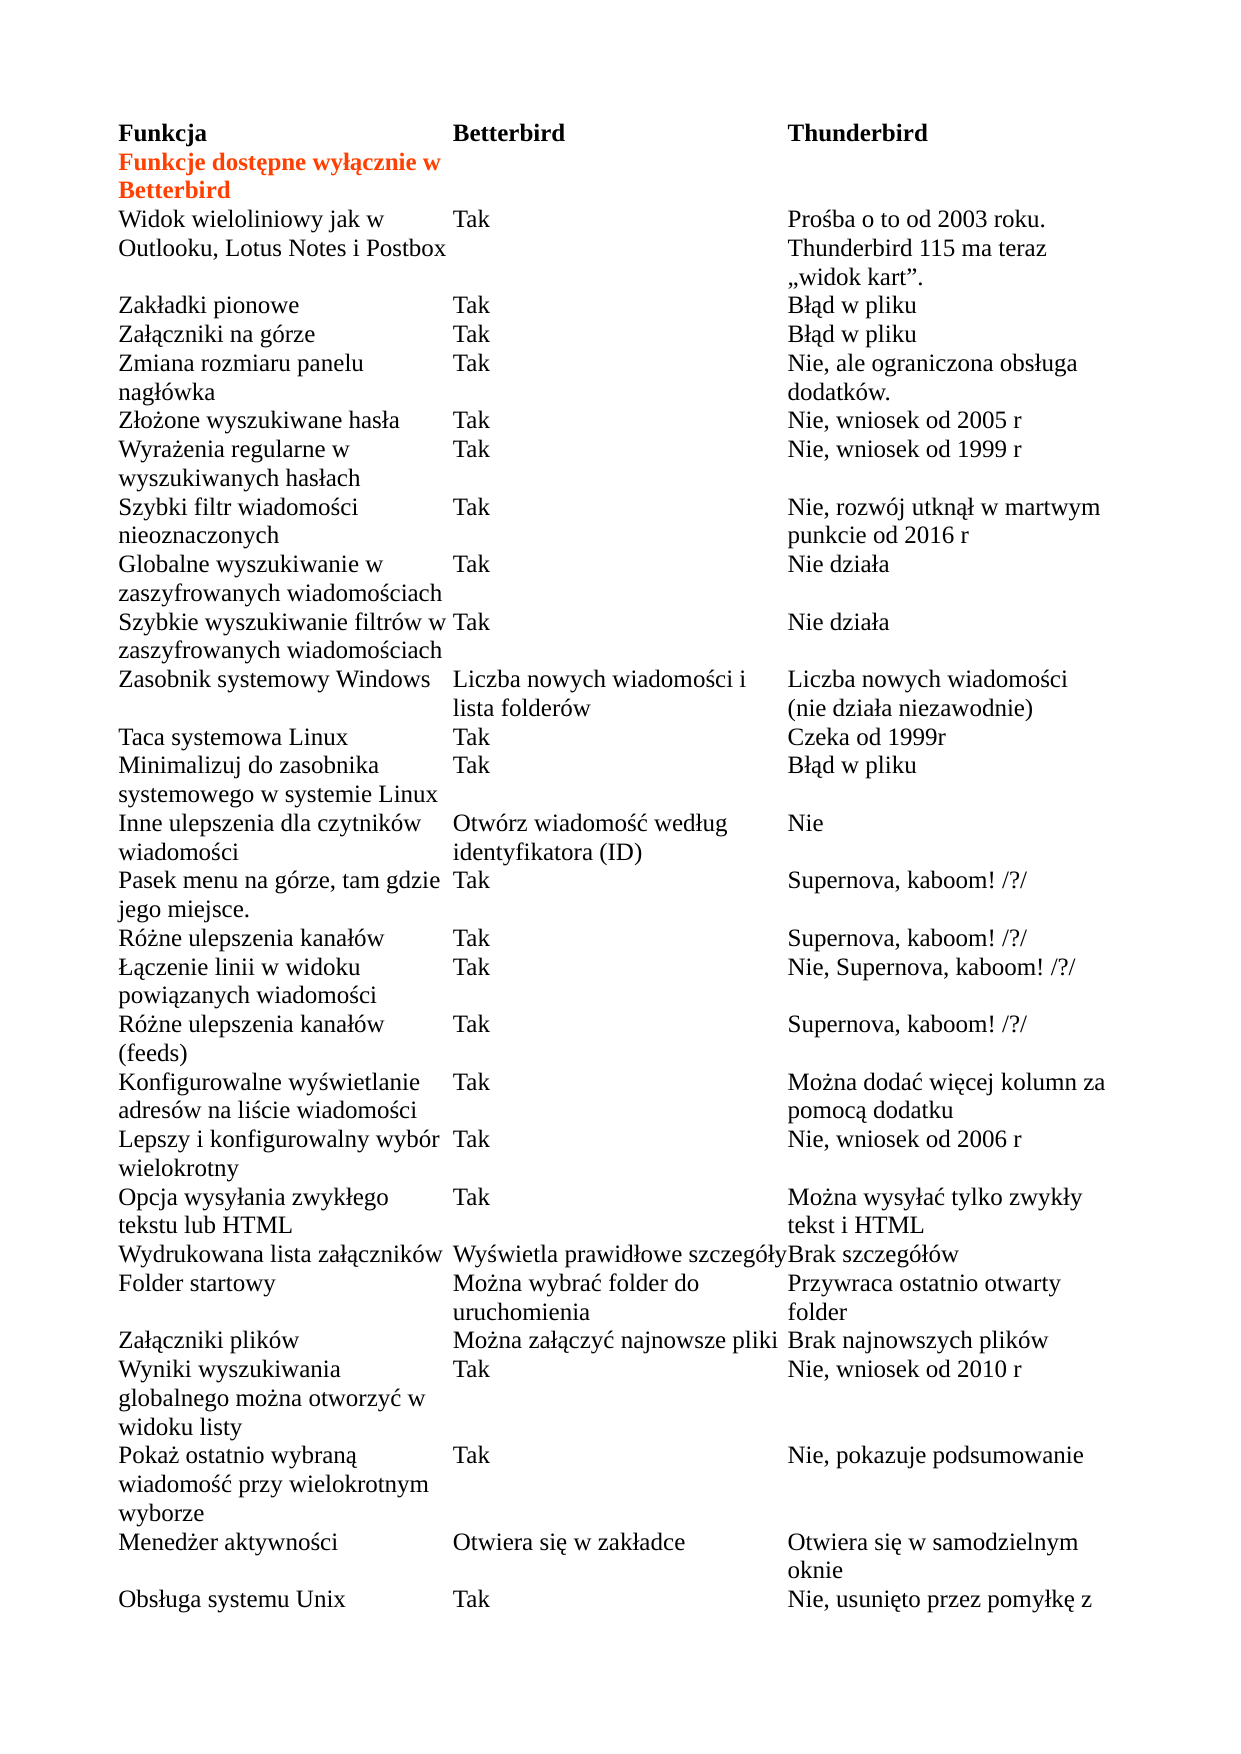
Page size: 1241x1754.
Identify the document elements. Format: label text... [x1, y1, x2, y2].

table_cell Czeka od 1999r [788, 722, 1122, 751]
table_cell Tak [453, 1441, 787, 1527]
table_cell Globalne wyszukiwanie w zaszyfrowanych wiadomościach [118, 549, 453, 607]
table_cell Otwiera się w samodzielnym oknie [788, 1527, 1122, 1584]
table_cell Szybki filtr wiadomości nieoznaczonych [118, 492, 453, 549]
table_cell Tak [453, 1067, 787, 1124]
table_cell Błąd w pliku [788, 751, 1122, 808]
table_cell Obsługa systemu Unix [118, 1584, 453, 1613]
table_cell Tak [453, 291, 787, 319]
table_cell Tak [453, 952, 787, 1009]
table_cell Tak [453, 923, 787, 952]
table_cell Można wybrać folder do uruchomienia [453, 1268, 787, 1326]
table_cell Złożone wyszukiwane hasła [118, 406, 453, 434]
table_cell Tak [453, 204, 787, 291]
table_cell Nie, wniosek od 2006 r [788, 1124, 1122, 1182]
table_header Thunderbird [788, 118, 1122, 147]
table_cell Liczba nowych wiadomości (nie działa niezawodnie) [788, 664, 1122, 722]
table_cell Błąd w pliku [788, 319, 1122, 348]
table_cell Konfigurowalne wyświetlanie adresów na liście wiadomości [118, 1067, 453, 1124]
table_cell Tak [453, 549, 787, 607]
table_cell Nie działa [788, 549, 1122, 607]
table_cell Tak [453, 607, 787, 664]
table_cell Tak [453, 1354, 787, 1441]
table_cell Supernova, kaboom! /?/ [788, 923, 1122, 952]
table_header Funkcja [118, 118, 453, 147]
table_cell Nie, Supernova, kaboom! /?/ [788, 952, 1122, 1009]
table_cell Tak [453, 1584, 787, 1613]
table_cell Funkcje dostępne wyłącznie w Betterbird [118, 147, 453, 204]
table_cell [788, 147, 1122, 204]
table_cell Opcja wysyłania zwykłego tekstu lub HTML [118, 1182, 453, 1239]
table_cell Wyniki wyszukiwania globalnego można otworzyć w widoku listy [118, 1354, 453, 1441]
table_cell Brak szczegółów [788, 1239, 1122, 1268]
table_cell Szybkie wyszukiwanie filtrów w zaszyfrowanych wiadomościach [118, 607, 453, 664]
table_cell Nie, wniosek od 2005 r [788, 406, 1122, 434]
table_cell Tak [453, 1182, 787, 1239]
table_cell Zakładki pionowe [118, 291, 453, 319]
table_cell Tak [453, 1124, 787, 1182]
table_cell Wyrażenia regularne w wyszukiwanych hasłach [118, 434, 453, 492]
table_cell Folder startowy [118, 1268, 453, 1326]
table_cell Wyświetla prawidłowe szczegóły [453, 1239, 787, 1268]
table_cell Tak [453, 722, 787, 751]
table_cell Nie, ale ograniczona obsługa dodatków. [788, 348, 1122, 406]
table_cell Błąd w pliku [788, 291, 1122, 319]
table_cell Widok wieloliniowy jak w Outlooku, Lotus Notes i Postbox [118, 204, 453, 291]
table_cell Pokaż ostatnio wybraną wiadomość przy wielokrotnym wyborze [118, 1441, 453, 1527]
table_cell Załączniki na górze [118, 319, 453, 348]
table_cell Nie, wniosek od 2010 r [788, 1354, 1122, 1441]
table_cell Inne ulepszenia dla czytników wiadomości [118, 808, 453, 866]
table_cell Supernova, kaboom! /?/ [788, 1009, 1122, 1067]
table_cell Można dodać więcej kolumn za pomocą dodatku [788, 1067, 1122, 1124]
table_cell Brak najnowszych plików [788, 1326, 1122, 1354]
table_cell Pasek menu na górze, tam gdzie jego miejsce. [118, 866, 453, 923]
table_cell Nie, usunięto przez pomyłkę z [788, 1584, 1122, 1613]
table_cell Różne ulepszenia kanałów (feeds) [118, 1009, 453, 1067]
table_cell Minimalizuj do zasobnika systemowego w systemie Linux [118, 751, 453, 808]
table_cell Zmiana rozmiaru panelu nagłówka [118, 348, 453, 406]
table_cell Lepszy i konfigurowalny wybór wielokrotny [118, 1124, 453, 1182]
table_cell Nie, pokazuje podsumowanie [788, 1441, 1122, 1527]
table_cell Taca systemowa Linux [118, 722, 453, 751]
table_cell Tak [453, 866, 787, 923]
table_header Betterbird [453, 118, 787, 147]
table_cell Menedżer aktywności [118, 1527, 453, 1584]
table_cell Załączniki plików [118, 1326, 453, 1354]
table_cell Supernova, kaboom! /?/ [788, 866, 1122, 923]
table_cell Różne ulepszenia kanałów [118, 923, 453, 952]
table_cell Nie, wniosek od 1999 r [788, 434, 1122, 492]
table_cell Nie działa [788, 607, 1122, 664]
table_cell [453, 147, 787, 204]
table_cell Tak [453, 751, 787, 808]
table_cell Otwórz wiadomość według identyfikatora (ID) [453, 808, 787, 866]
table_cell Wydrukowana lista załączników [118, 1239, 453, 1268]
table_cell Zasobnik systemowy Windows [118, 664, 453, 722]
table_cell Tak [453, 434, 787, 492]
table_cell Łączenie linii w widoku powiązanych wiadomości [118, 952, 453, 1009]
table_cell Nie, rozwój utknął w martwym punkcie od 2016 r [788, 492, 1122, 549]
table_cell Otwiera się w zakładce [453, 1527, 787, 1584]
table_cell Tak [453, 406, 787, 434]
table_cell Przywraca ostatnio otwarty folder [788, 1268, 1122, 1326]
table_cell Prośba o to od 2003 roku. Thunderbird 115 ma teraz „widok kart”. [788, 204, 1122, 291]
table_cell Tak [453, 319, 787, 348]
table_cell Nie [788, 808, 1122, 866]
table_cell Można wysyłać tylko zwykły tekst i HTML [788, 1182, 1122, 1239]
table_cell Tak [453, 492, 787, 549]
table_cell Tak [453, 1009, 787, 1067]
table_cell Liczba nowych wiadomości i lista folderów [453, 664, 787, 722]
table_cell Można załączyć najnowsze pliki [453, 1326, 787, 1354]
table_cell Tak [453, 348, 787, 406]
